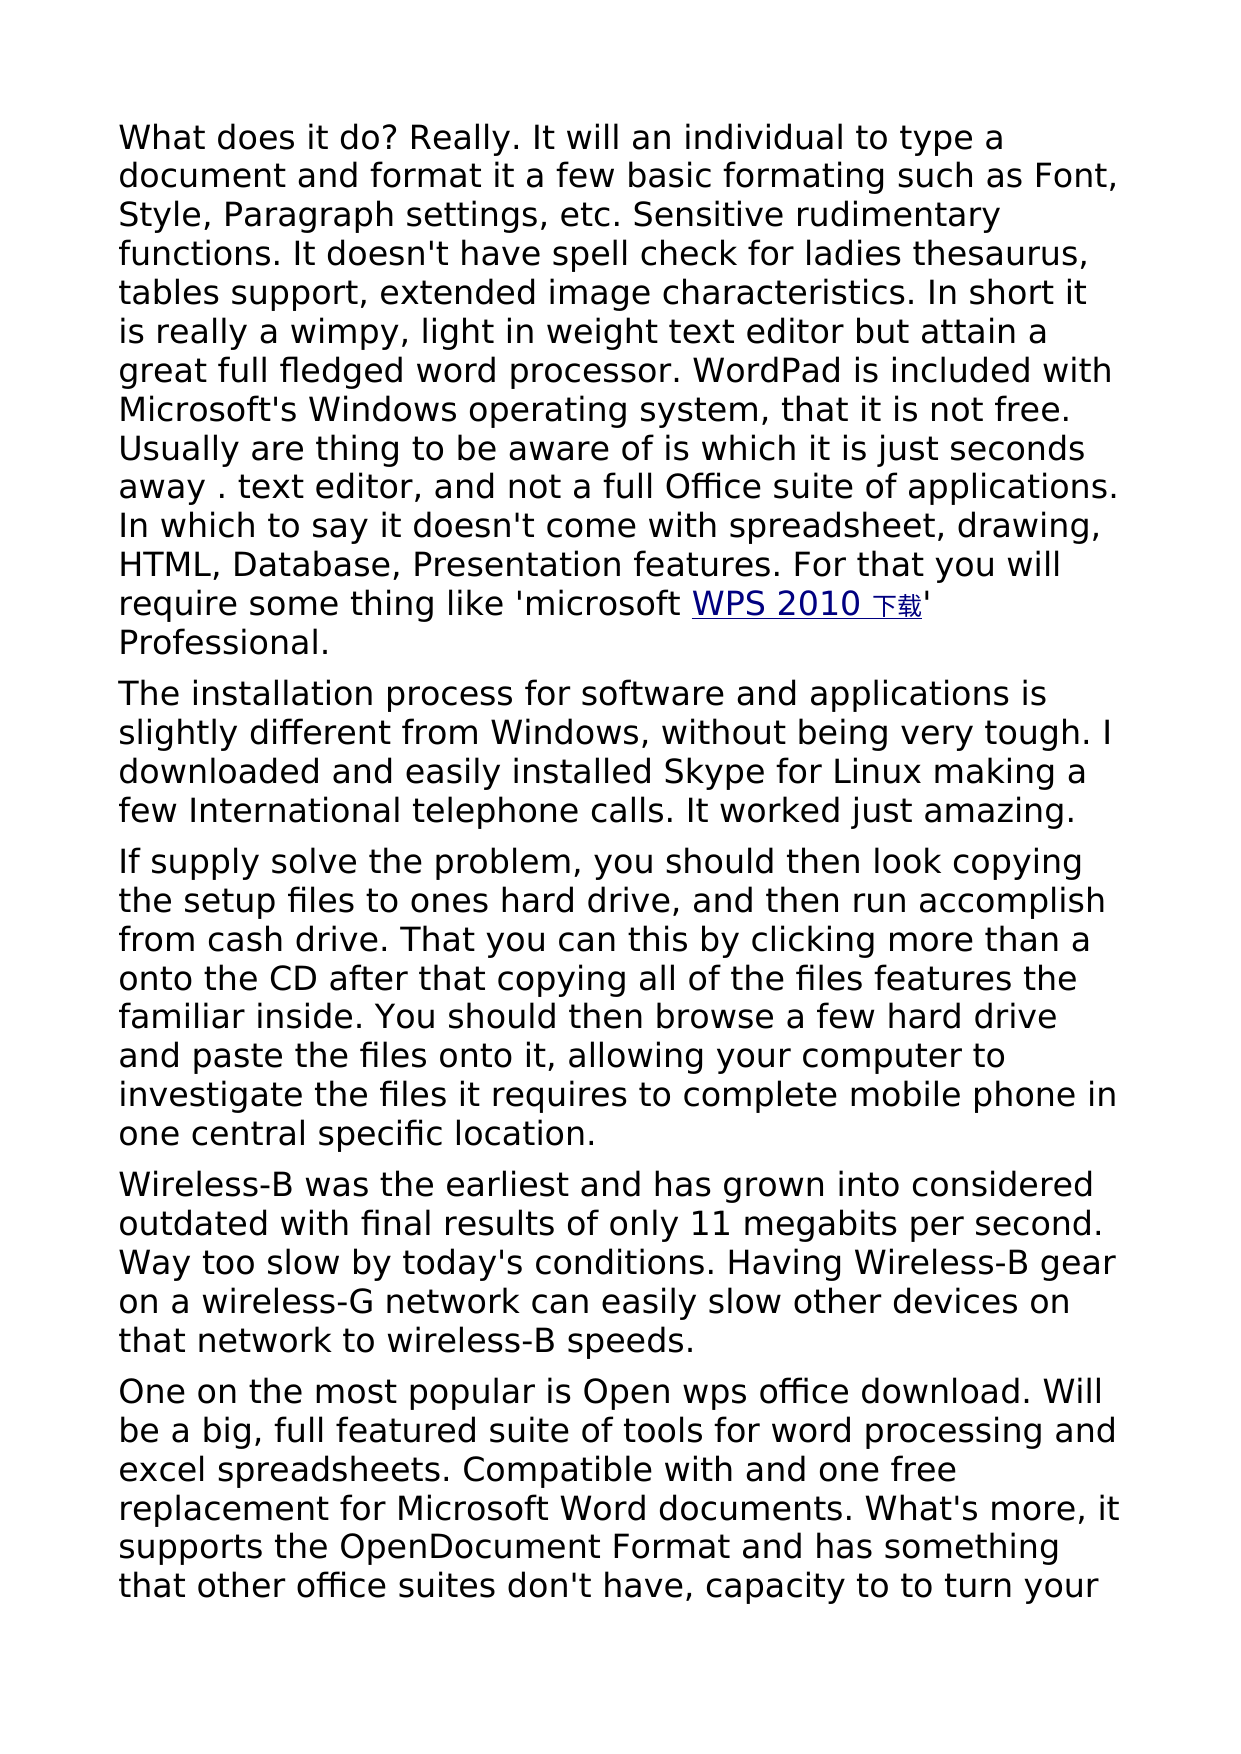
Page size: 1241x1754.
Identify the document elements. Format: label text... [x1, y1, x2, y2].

text The installation process for software and applications is slightly different from Windows, without being very tough. I downloaded and easily installed Skype for Linux making a few International telephone calls. It worked just amazing. [118, 674, 1122, 830]
text What does it do? Really. It will an individual to type a document and format it a few basic formating such as Font, Style, Paragraph settings, etc. Sensitive rudimentary functions. It doesn't have spell check for ladies thesaurus, tables support, extended image characteristics. In short it is really a wimpy, light in weight text editor but attain a great full fledged word processor. WordPad is included with Microsoft's Windows operating system, that it is not free. Usually are thing to be aware of is which it is just seconds away . text editor, and not a full Office suite of applications. In which to say it doesn't come with spreadsheet, drawing, HTML, Database, Presentation features. For that you will require some thing like 'microsoft WPS 2010 下载' Professional. [118, 118, 1122, 662]
text Wireless-B was the earliest and has grown into considered outdated with final results of only 11 megabits per second. Way too slow by today's conditions. Having Wireless-B gear on a wireless-G network can easily slow other devices on that network to wireless-B speeds. [118, 1166, 1122, 1360]
text One on the most popular is Open wps office download. Will be a big, full featured suite of tools for word processing and excel spreadsheets. Compatible with and one free replacement for Microsoft Word documents. What's more, it supports the OpenDocument Format and has something that other office suites don't have, capacity to to turn your [118, 1373, 1122, 1606]
text If supply solve the problem, you should then look copying the setup files to ones hard drive, and then run accomplish from cash drive. That you can this by clicking more than a onto the CD after that copying all of the files features the familiar inside. You should then browse a few hard drive and paste the files onto it, allowing your computer to investigate the files it requires to complete mobile phone in one central specific location. [118, 842, 1122, 1153]
